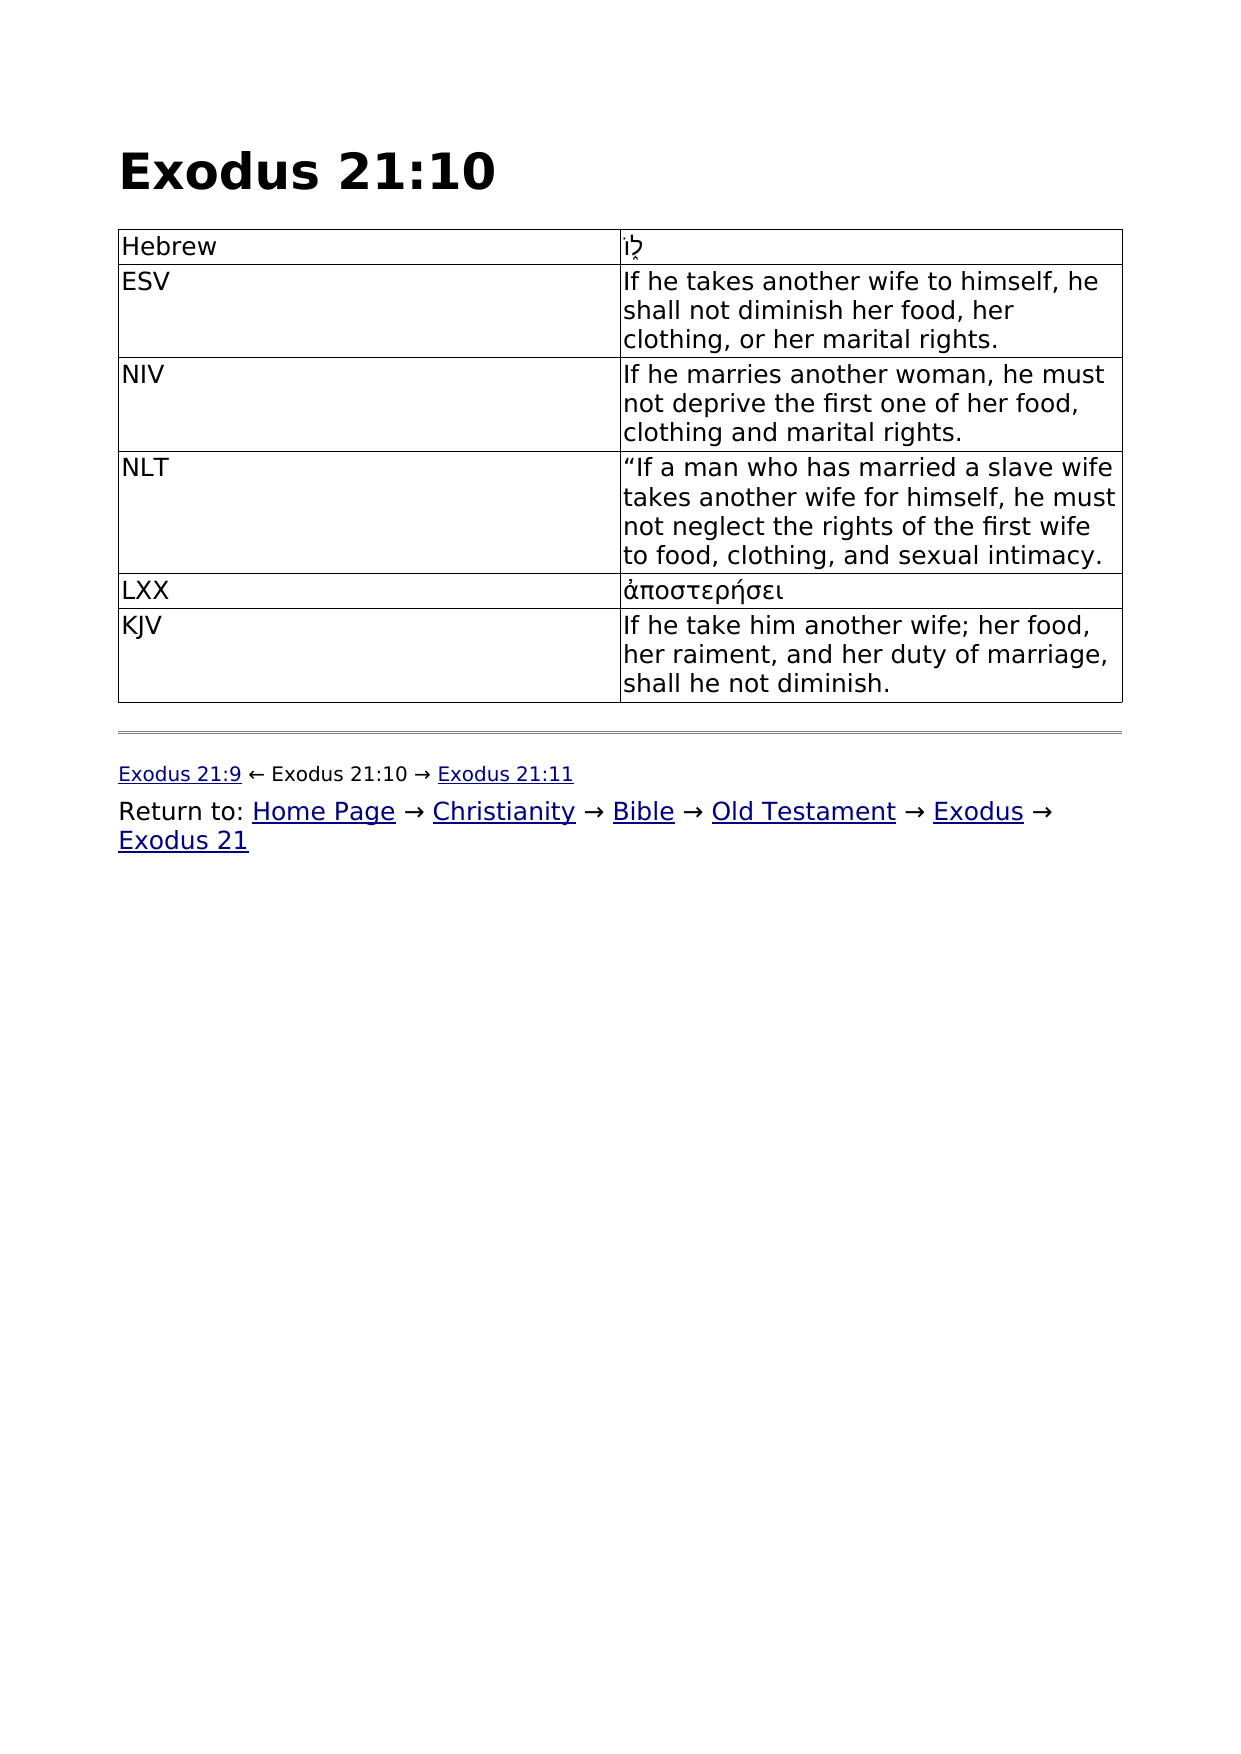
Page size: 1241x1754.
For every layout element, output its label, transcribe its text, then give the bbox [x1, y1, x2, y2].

table_cell If he takes another wife to himself, he shall not diminish her food, her clothing, or her marital rights. [621, 265, 1122, 357]
table_header Hebrew [119, 230, 620, 264]
table_header ל֑וֹ [621, 230, 1122, 264]
table_cell “If a man who has married a slave wife takes another wife for himself, he must not neglect the rights of the first wife to food, clothing, and sexual intimacy. [621, 452, 1122, 573]
table_cell LXX [119, 574, 620, 608]
table_cell ESV [119, 265, 620, 357]
table_cell If he take him another wife; her food, her raiment, and her duty of marriage, shall he not diminish. [621, 609, 1122, 702]
text Return to: Home Page → Christianity → Bible → Old Testament → Exodus → Exodus 21 [118, 797, 1122, 855]
table_cell KJV [119, 609, 620, 702]
text Exodus 21:9 ← Exodus 21:10 → Exodus 21:11 [118, 763, 1122, 797]
table_cell NLT [119, 452, 620, 573]
table_cell ἀποστερήσει [621, 574, 1122, 608]
subtitle Exodus 21:10 [118, 143, 1122, 201]
table_cell NIV [119, 358, 620, 451]
table_cell If he marries another woman, he must not deprive the first one of her food, clothing and marital rights. [621, 358, 1122, 451]
